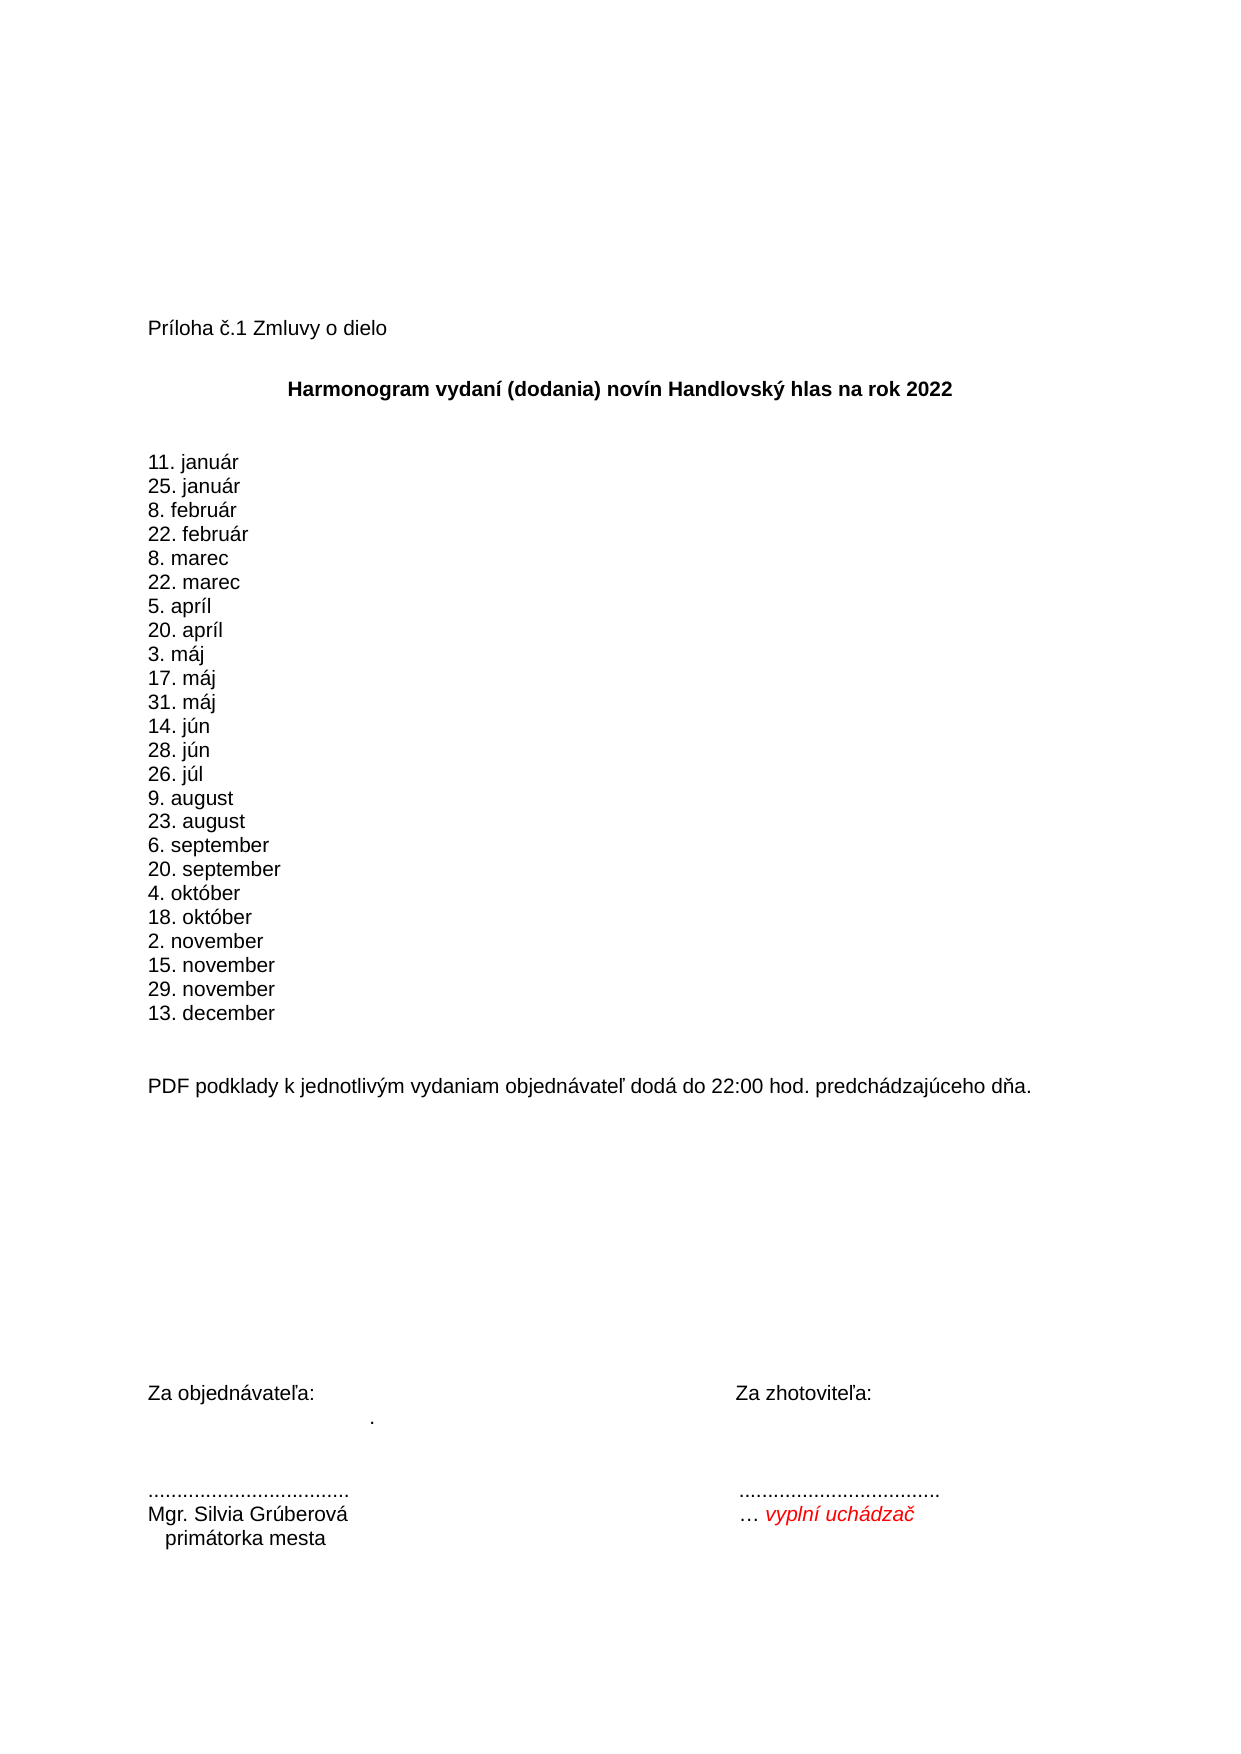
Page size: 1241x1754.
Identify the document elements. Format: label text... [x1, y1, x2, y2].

text Za objednávateľa: Za zhotoviteľa: . [148, 1381, 1093, 1429]
text 22. marec [148, 570, 1093, 594]
text 14. jún [148, 713, 1093, 737]
text 20. apríl [148, 618, 1093, 642]
text Mgr. Silvia Grúberová … vyplní uchádzač [148, 1502, 1093, 1526]
text Harmonogram vydaní (dodania) novín Handlovský hlas na rok 2022 [148, 377, 1093, 401]
text 20. september [148, 857, 1093, 881]
text 6. september [148, 833, 1093, 857]
text 23. august [148, 809, 1093, 833]
text 13. december [148, 1001, 1093, 1025]
text PDF podklady k jednotlivým vydaniam objednávateľ dodá do 22:00 hod. predchádzajúceho dňa. [148, 1074, 1093, 1098]
text 18. október [148, 905, 1093, 929]
text 28. jún [148, 737, 1093, 761]
text 2. november [148, 929, 1093, 953]
text 4. október [148, 881, 1093, 905]
text 8. marec [148, 546, 1093, 570]
text 15. november [148, 953, 1093, 977]
text 31. máj [148, 689, 1093, 713]
text 9. august [148, 785, 1093, 809]
text 11. január [148, 450, 1093, 474]
text 25. január [148, 474, 1093, 498]
text primátorka mesta [148, 1526, 1093, 1550]
text 8. február [148, 498, 1093, 522]
text 26. júl [148, 761, 1093, 785]
text ................................... ................................... [148, 1478, 1093, 1502]
text 22. február [148, 522, 1093, 546]
text 29. november [148, 977, 1093, 1001]
text 5. apríl [148, 594, 1093, 618]
text Príloha č.1 Zmluvy o dielo [148, 315, 1093, 339]
text 3. máj [148, 642, 1093, 666]
text 17. máj [148, 666, 1093, 689]
